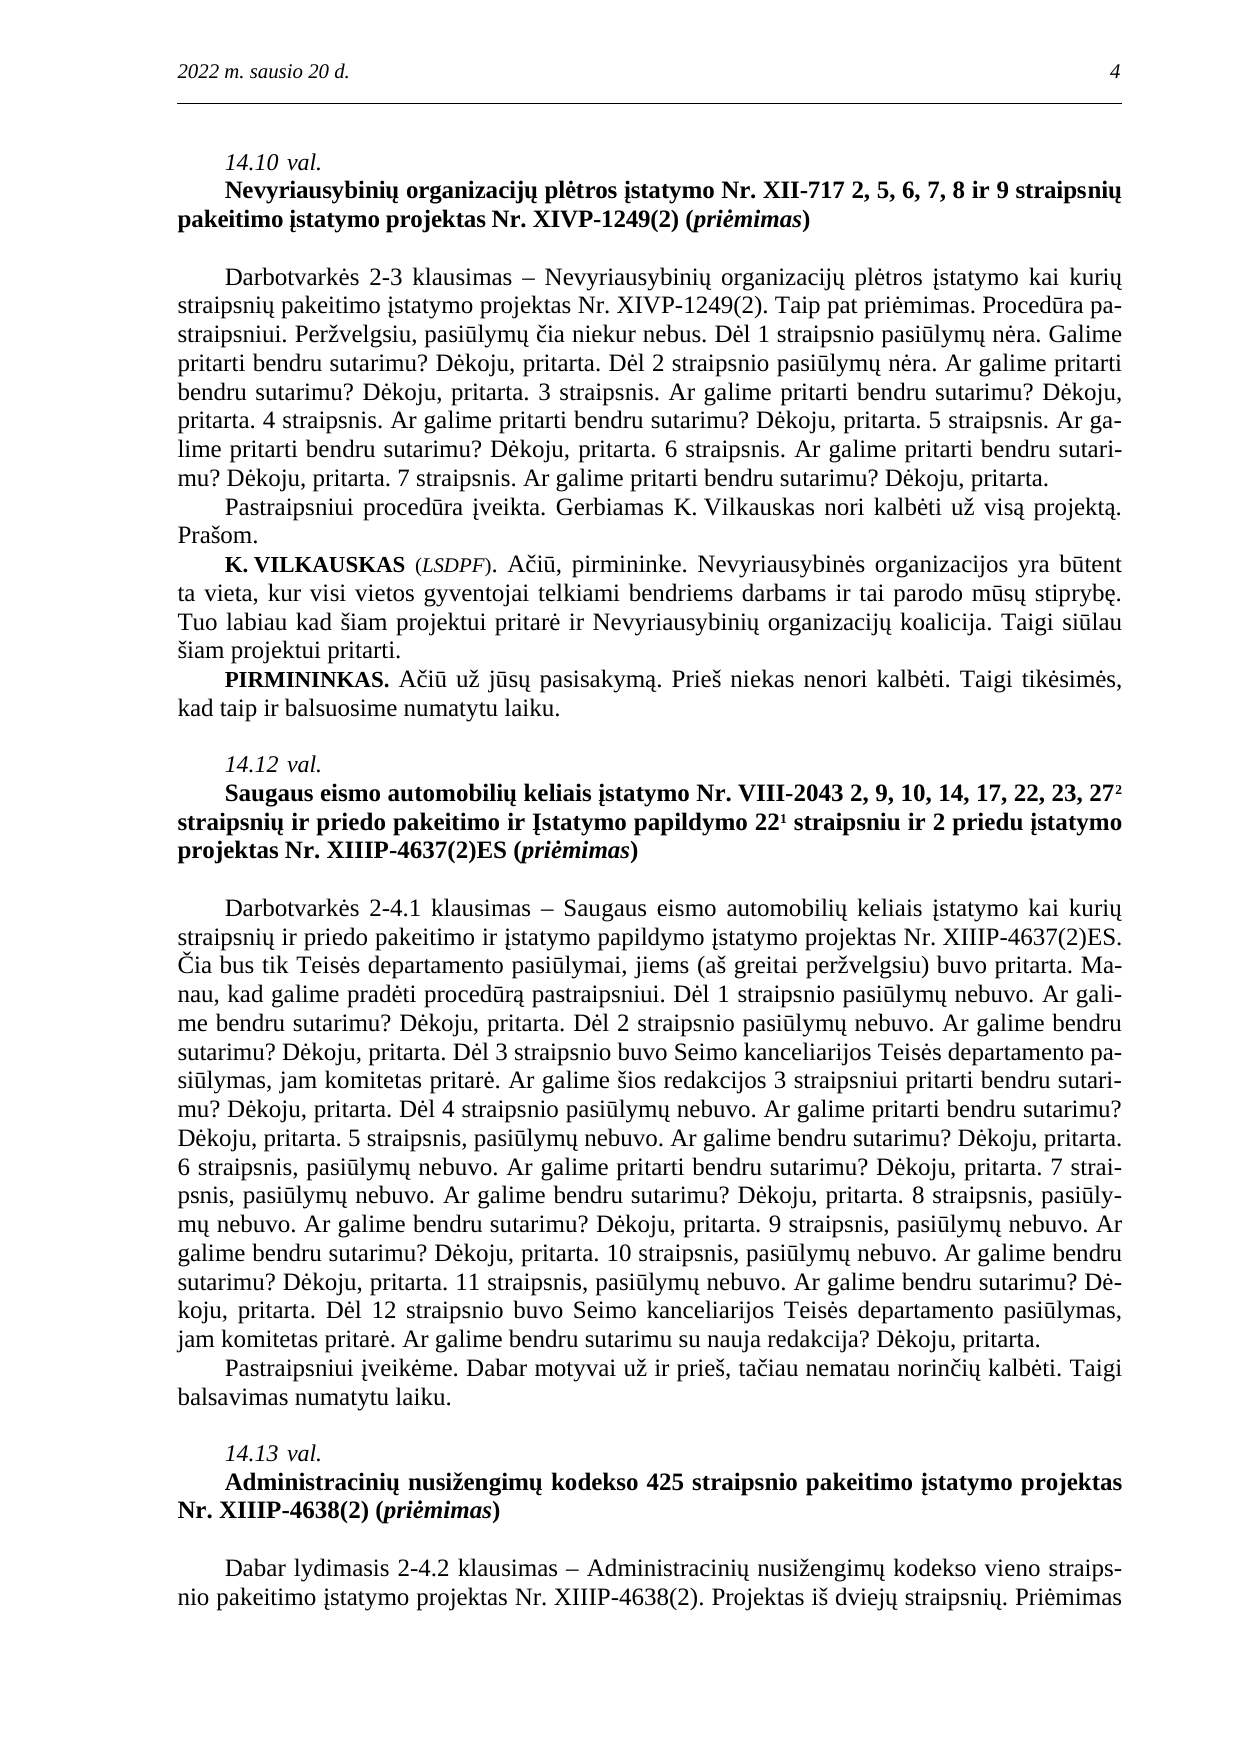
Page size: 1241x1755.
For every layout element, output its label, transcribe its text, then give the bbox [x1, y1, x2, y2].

text Ad­mi­nist­ra­ci­nių nu­si­žen­gi­mų ko­dek­so 425 straips­nio pa­kei­ti­mo įsta­ty­mo pro­jek­tas Nr. XIIIP-4638(2) (pri­ėmi­mas) [177, 1467, 1122, 1524]
text 14.10 val. [224, 148, 1122, 175]
text Da­bar ly­di­ma­sis 2-4.2 klau­si­mas – Ad­mi­nist­ra­ci­nių nu­si­žen­gi­mų ko­dek­so vie­no straips­nio pa­kei­ti­mo įsta­ty­mo pro­jek­tas Nr. XIIIP-4638(2). Pro­jek­tas iš dvie­jų straips­nių. Pri­ėmi­mas [177, 1553, 1122, 1611]
text Pa­straips­niui įvei­kė­me. Da­bar mo­ty­vai už ir prieš, ta­čiau ne­ma­tau no­rin­čių kal­bė­ti. Tai­gi bal­sa­vi­mas nu­ma­ty­tu lai­ku. [177, 1353, 1122, 1410]
text Pa­straips­niui pro­ce­dū­ra įveik­ta. Ger­bia­mas K. Vil­kaus­kas no­ri kal­bė­ti už vi­są pro­jek­tą. Pra­šom. [177, 492, 1122, 549]
text Sau­gaus eis­mo au­to­mo­bi­lių ke­liais įsta­ty­mo Nr. VIII-2043 2, 9, 10, 14, 17, 22, 23, 272 straips­nių ir prie­do pa­kei­ti­mo ir Įsta­ty­mo pa­pil­dy­mo 221 straips­niu ir 2 prie­du įsta­ty­mo pro­jek­tas Nr. XIIIP-4637(2)ES (pri­ėmi­mas) [177, 778, 1122, 864]
text K. VILKAUSKAS (LSDPF). Ačiū, pir­mi­nin­ke. Ne­vy­riau­sy­bi­nės or­ga­ni­za­ci­jos yra bū­tent ta vie­ta, kur vi­si vie­tos gy­ven­to­jai tel­kia­mi ben­driems dar­bams ir tai pa­ro­do mū­sų stip­ry­bę. Tuo la­biau kad šiam pro­jek­tui pri­ta­rė ir Ne­vy­riau­sy­bi­nių or­ga­ni­za­ci­jų ko­a­li­ci­ja. Tai­gi siū­lau šiam pro­jek­tui pri­tar­ti. [177, 549, 1122, 664]
text PIRMININKAS. Ačiū už jū­sų pa­si­sa­ky­mą. Prieš nie­kas ne­no­ri kal­bė­ti. Tai­gi ti­kė­si­mės, kad taip ir bal­suo­si­me nu­ma­ty­tu lai­ku. [177, 664, 1122, 722]
text Ne­vy­riau­sy­bi­nių or­ga­ni­za­ci­jų plėt­ros įsta­ty­mo Nr. XII-717 2, 5, 6, 7, 8 ir 9 straips­nių pa­kei­ti­mo įsta­ty­mo pro­jek­tas Nr. XIVP-1249(2) (pri­ėmi­mas) [177, 175, 1122, 233]
text 14.12 val. [224, 750, 1122, 778]
text Dar­bo­tvarkės 2-3 klau­si­mas – Ne­vy­riau­sy­bi­nių or­ga­ni­za­ci­jų plėt­ros įsta­ty­mo kai ku­rių straips­nių pa­kei­ti­mo įsta­ty­mo pro­jek­tas Nr. XIVP-1249(2). Taip pat pri­ėmi­mas. Pro­ce­dū­ra pa­straips­niui. Per­žvelg­siu, pa­siū­ly­mų čia nie­kur ne­bus. Dėl 1 straips­nio pa­siū­ly­mų nė­ra. Ga­li­me pri­tar­ti ben­dru su­ta­ri­mu? Dė­ko­ju, pri­tar­ta. Dėl 2 straips­nio pa­siū­ly­mų nė­ra. Ar ga­li­me pri­tar­ti ben­dru su­ta­ri­mu? Dė­ko­ju, pri­tar­ta. 3 straips­nis. Ar ga­li­me pri­tar­ti ben­dru su­ta­ri­mu? Dė­ko­ju, pri­tar­ta. 4 straips­nis. Ar ga­li­me pri­tar­ti ben­dru su­ta­ri­mu? Dė­ko­ju, pri­tar­ta. 5 straips­nis. Ar ga­li­me pri­tar­ti ben­dru su­ta­ri­mu? Dė­ko­ju, pri­tar­ta. 6 straips­nis. Ar ga­li­me pri­tar­ti ben­dru su­ta­ri­mu? Dė­ko­ju, pri­tar­ta. 7 straips­nis. Ar ga­li­me pri­tar­ti ben­dru su­ta­ri­mu? Dė­ko­ju, pri­tar­ta. [177, 262, 1122, 492]
text Dar­bo­tvarkės 2-4.1 klau­si­mas – Sau­gaus eis­mo au­to­mo­bi­lių ke­liais įsta­ty­mo kai ku­rių straips­nių ir prie­do pa­kei­ti­mo ir įsta­ty­mo pa­pil­dy­mo įsta­ty­mo pro­jek­tas Nr. XIIIP-4637(2)ES. Čia bus tik Tei­sės de­par­ta­men­to pa­siū­ly­mai, jiems (aš grei­tai per­žvelg­siu) bu­vo pri­tar­ta. Ma­nau, kad ga­li­me pra­dė­ti pro­ce­dū­rą pa­straips­niui. Dėl 1 straips­nio pa­siū­ly­mų ne­bu­vo. Ar ga­li­me ben­dru su­ta­ri­mu? Dė­ko­ju, pri­tar­ta. Dėl 2 straips­nio pa­siū­ly­mų ne­bu­vo. Ar ga­li­me ben­dru su­ta­ri­mu? Dė­ko­ju, pri­tar­ta. Dėl 3 straips­nio bu­vo Sei­mo kan­ce­lia­ri­jos Tei­sės de­par­ta­men­to pa­siū­ly­mas, jam ko­mi­te­tas pri­ta­rė. Ar ga­li­me šios re­dak­ci­jos 3 straips­niui pri­tar­ti ben­dru su­ta­ri­mu? Dė­ko­ju, pri­tar­ta. Dėl 4 straips­nio pa­siū­ly­mų ne­bu­vo. Ar ga­li­me pri­tar­ti ben­dru su­ta­ri­mu? Dė­ko­ju, pri­tar­ta. 5 straips­nis, pa­siū­ly­mų ne­bu­vo. Ar ga­li­me ben­dru su­ta­ri­mu? Dė­ko­ju, pri­tar­ta. 6 straips­nis, pa­siū­ly­mų ne­bu­vo. Ar ga­li­me pri­tar­ti ben­dru su­ta­ri­mu? Dė­ko­ju, pri­tar­ta. 7 strai­ps­nis, pa­siū­ly­mų ne­bu­vo. Ar ga­li­me ben­dru su­ta­ri­mu? Dė­ko­ju, pri­tar­ta. 8 straips­nis, pa­siū­ly­mų ne­bu­vo. Ar ga­li­me ben­dru su­ta­ri­mu? Dė­ko­ju, pri­tar­ta. 9 straips­nis, pa­siū­ly­mų ne­bu­vo. Ar ga­li­me ben­dru su­ta­ri­mu? Dė­ko­ju, pri­tar­ta. 10 straips­nis, pa­siū­ly­mų ne­bu­vo. Ar ga­li­me ben­dru su­ta­ri­mu? Dė­ko­ju, pri­tar­ta. 11 straips­nis, pa­siū­ly­mų ne­bu­vo. Ar ga­li­me ben­dru su­ta­ri­mu? Dė­ko­ju, pri­tar­ta. Dėl 12 straips­nio bu­vo Sei­mo kan­ce­lia­ri­jos Tei­sės de­par­ta­men­to pa­siū­ly­mas, jam ko­mi­te­tas pri­ta­rė. Ar ga­li­me ben­dru su­ta­ri­mu su nau­ja re­dak­ci­ja? Dė­ko­ju, pri­tar­ta. [177, 893, 1122, 1353]
text 14.13 val. [224, 1439, 1122, 1467]
